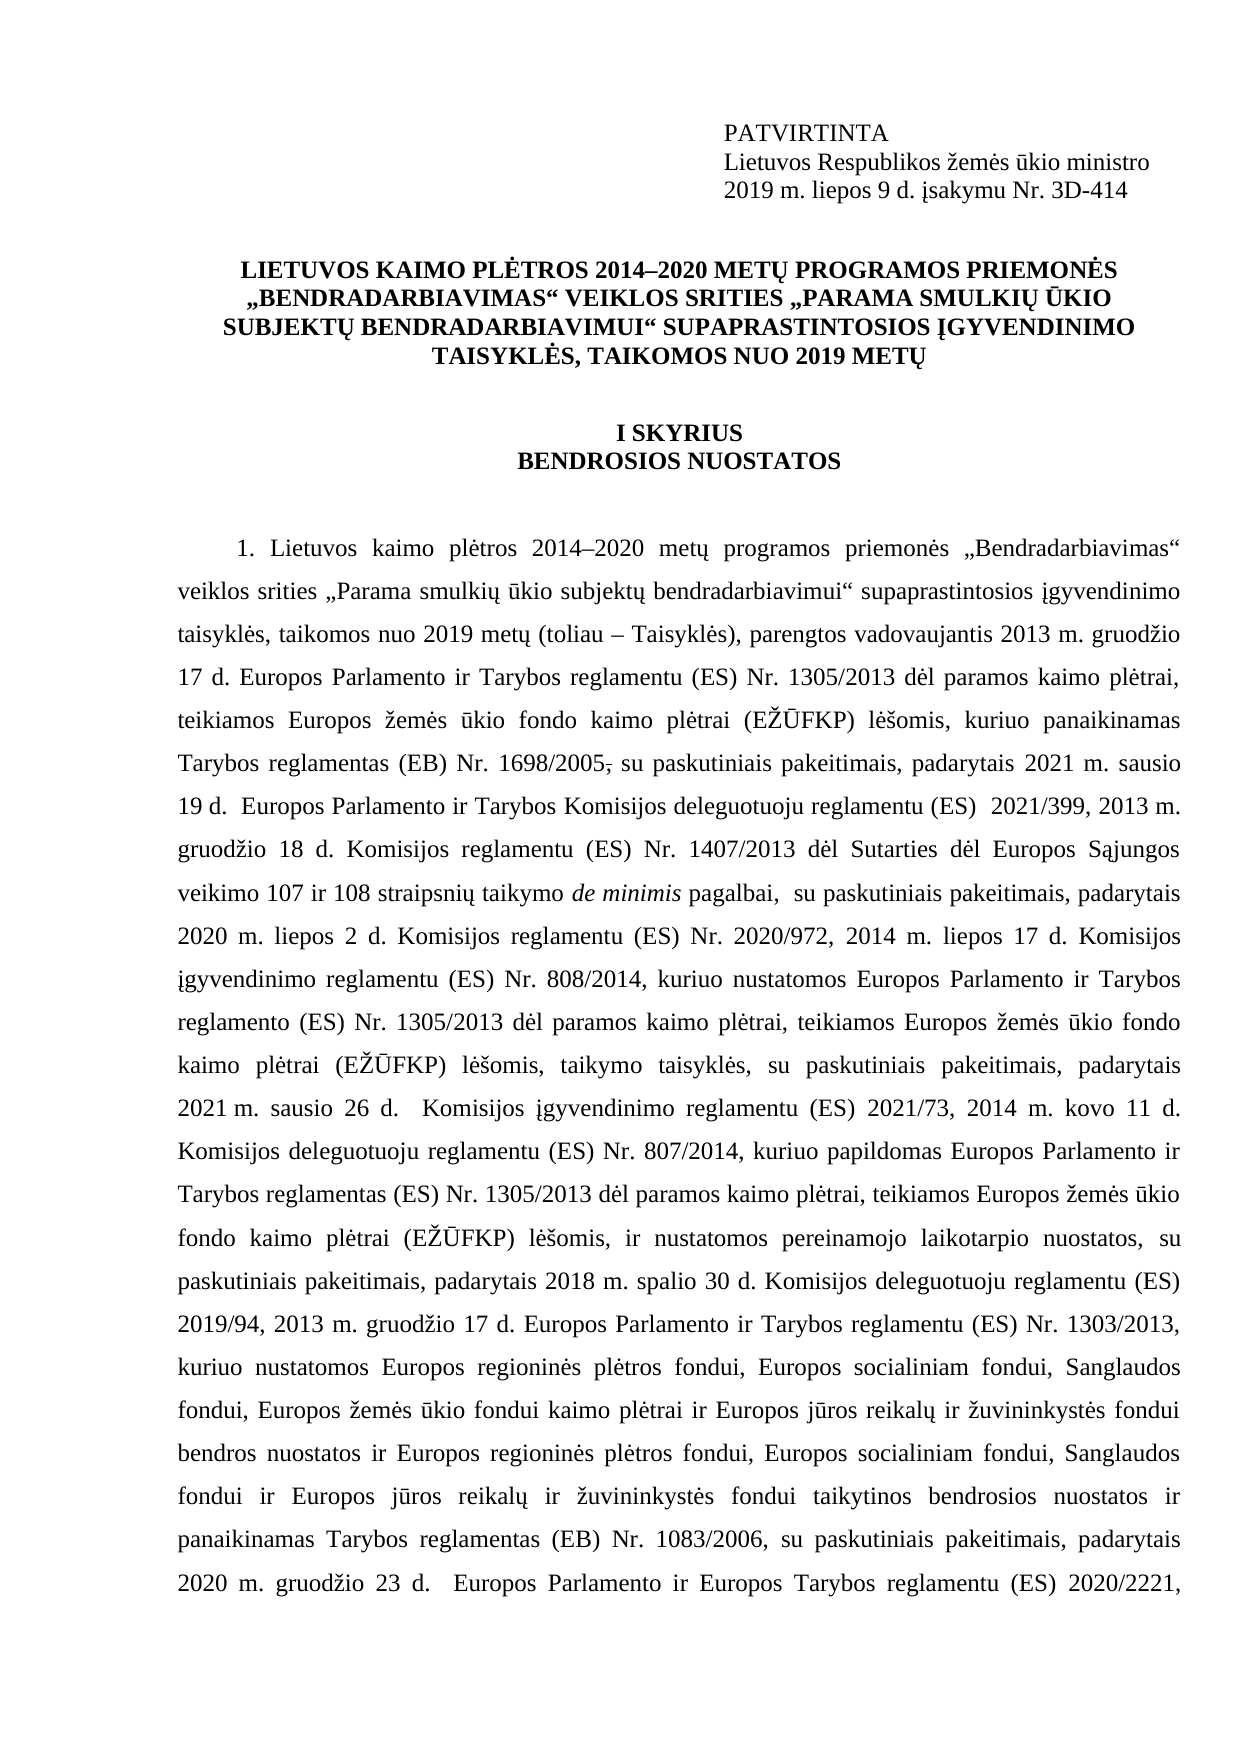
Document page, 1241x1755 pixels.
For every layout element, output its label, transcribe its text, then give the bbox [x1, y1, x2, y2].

text 2019 m. liepos 9 d. įsakymu Nr. 3D-414 [723, 176, 1181, 204]
text LIETUVOS KAIMO PLĖTROS 2014–2020 METŲ PROGRAMOS PRIEMONĖS „BENDRADARBIAVIMAS“ VEIKLOS SRITIES „PARAMA smulkių ūkio subjektų bendradarbiavimui“ SUPAPRASTINTOSIOS ĮGYVENDINIMO TAISYKLĖS, TAIKOMOS NUO 2019 METŲ [177, 255, 1181, 370]
text 1. Lietuvos kaimo plėtros 2014–2020 metų programos priemonės „Bendradarbiavimas“ veiklos srities „Parama smulkių ūkio subjektų bendradarbiavimui“ supaprastintosios įgyvendinimo taisyklės, taikomos nuo 2019 metų (toliau – Taisyklės), parengtos vadovaujantis 2013 m. gruodžio 17 d. Europos Parlamento ir Tarybos reglamentu (ES) Nr. 1305/2013 dėl paramos kaimo plėtrai, teikiamos Europos žemės ūkio fondo kaimo plėtrai (EŽŪFKP) lėšomis, kuriuo panaikinamas Tarybos reglamentas (EB) Nr. 1698/2005, su paskutiniais pakeitimais, padarytais 2021 m. sausio 19 d. Europos Parlamento ir Tarybos Komisijos deleguotuoju reglamentu (ES) 2021/399, 2013 m. gruodžio 18 d. Komisijos reglamentu (ES) Nr. 1407/2013 dėl Sutarties dėl Europos Sąjungos veikimo 107 ir 108 straipsnių taikymo de minimis pagalbai, su paskutiniais pakeitimais, padarytais 2020 m. liepos 2 d. Komisijos reglamentu (ES) Nr. 2020/972, 2014 m. liepos 17 d. Komisijos įgyvendinimo reglamentu (ES) Nr. 808/2014, kuriuo nustatomos Europos Parlamento ir Tarybos reglamento (ES) Nr. 1305/2013 dėl paramos kaimo plėtrai, teikiamos Europos žemės ūkio fondo kaimo plėtrai (EŽŪFKP) lėšomis, taikymo taisyklės, su paskutiniais pakeitimais, padarytais 2021 m. sausio 26 d. Komisijos įgyvendinimo reglamentu (ES) 2021/73, 2014 m. kovo 11 d. Komisijos deleguotuoju reglamentu (ES) Nr. 807/2014, kuriuo papildomas Europos Parlamento ir Tarybos reglamentas (ES) Nr. 1305/2013 dėl paramos kaimo plėtrai, teikiamos Europos žemės ūkio fondo kaimo plėtrai (EŽŪFKP) lėšomis, ir nustatomos pereinamojo laikotarpio nuostatos, su paskutiniais pakeitimais, padarytais 2018 m. spalio 30 d. Komisijos deleguotuoju reglamentu (ES) 2019/94, 2013 m. gruodžio 17 d. Europos Parlamento ir Tarybos reglamentu (ES) Nr. 1303/2013, kuriuo nustatomos Europos regioninės plėtros fondui, Europos socialiniam fondui, Sanglaudos fondui, Europos žemės ūkio fondui kaimo plėtrai ir Europos jūros reikalų ir žuvininkystės fondui bendros nuostatos ir Europos regioninės plėtros fondui, Europos socialiniam fondui, Sanglaudos fondui ir Europos jūros reikalų ir žuvininkystės fondui taikytinos bendrosios nuostatos ir panaikinamas Tarybos reglamentas (EB) Nr. 1083/2006, su paskutiniais pakeitimais, padarytais 2020 m. gruodžio 23 d. Europos Parlamento ir Europos Tarybos reglamentu (ES) 2020/2221, [177, 533, 1181, 1596]
text I SKYRIUS [177, 418, 1181, 446]
text PATVIRTINTA [723, 118, 1181, 147]
text bendrosios nuostatos [177, 446, 1181, 475]
text Lietuvos Respublikos žemės ūkio ministro [723, 147, 1181, 176]
